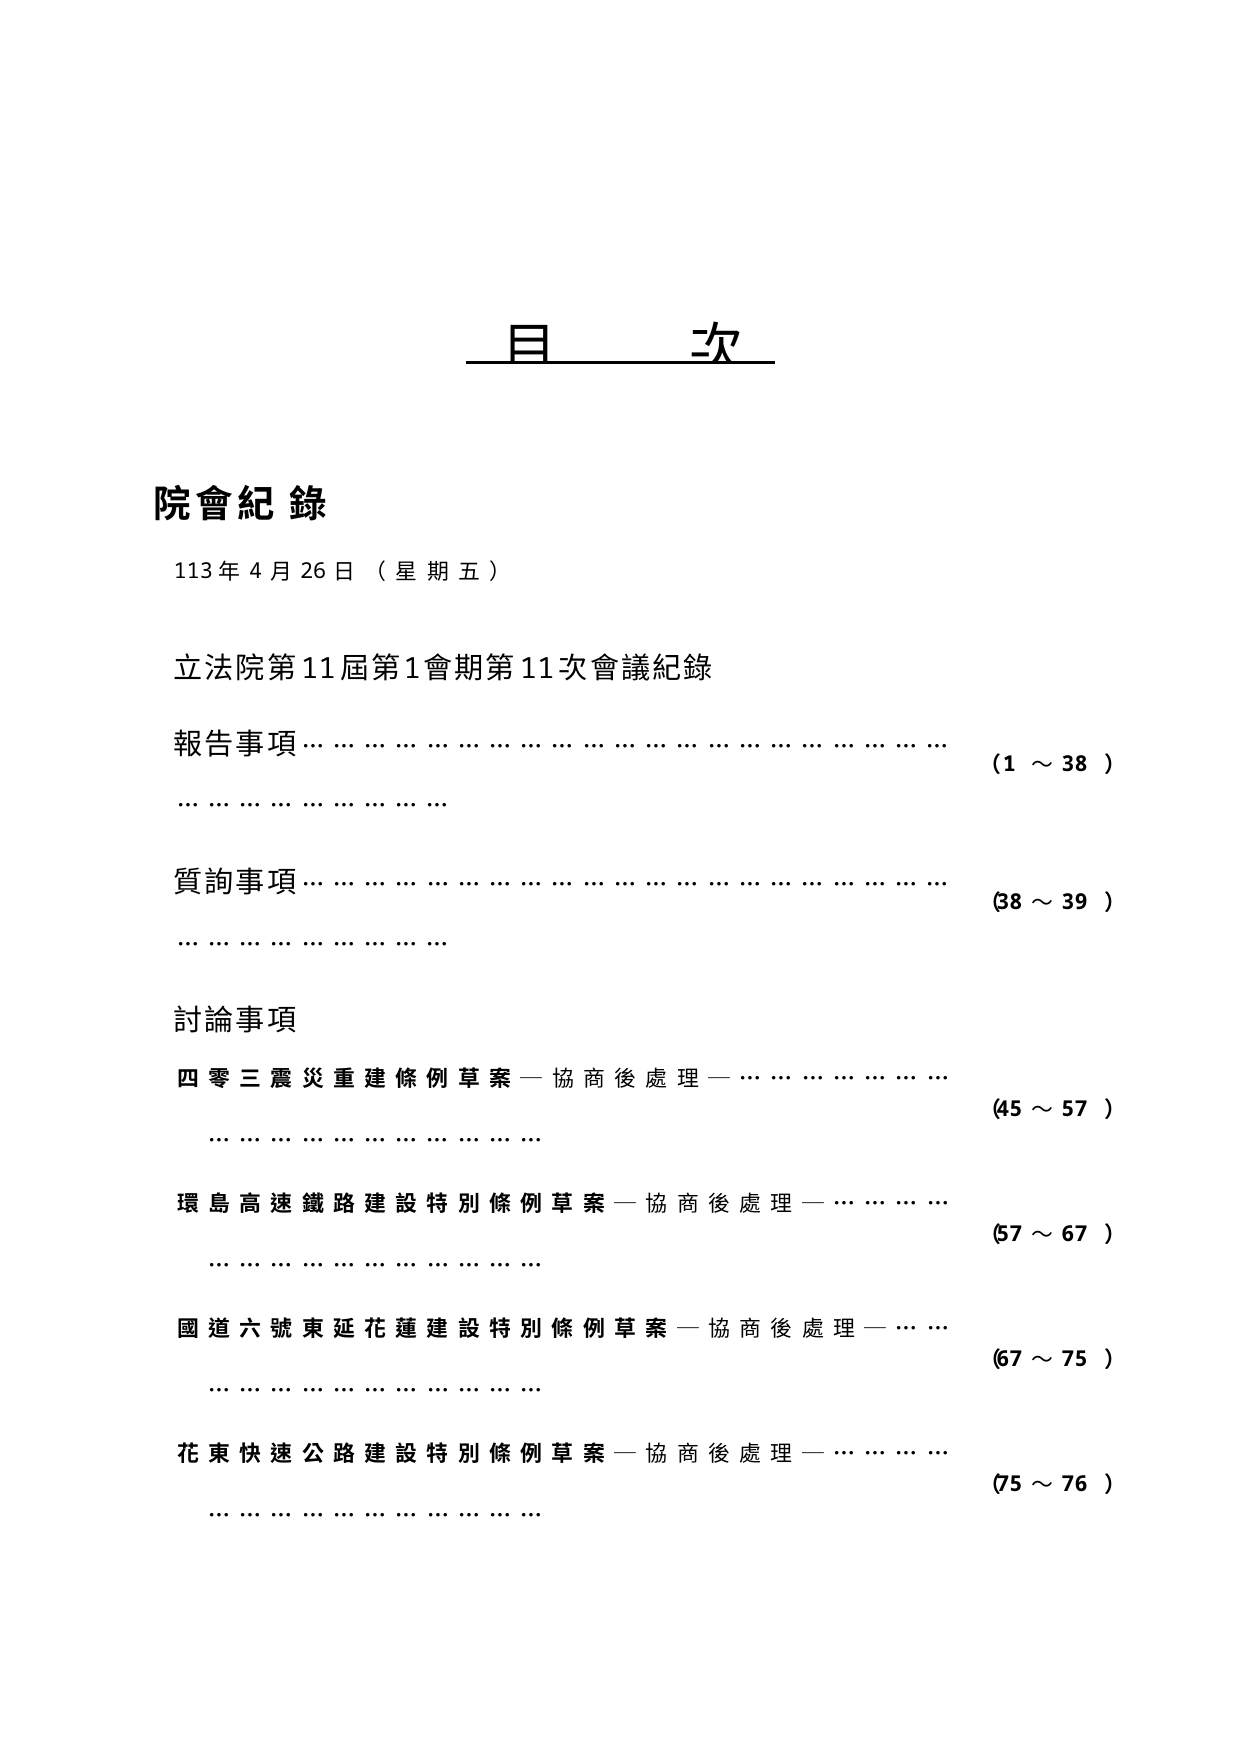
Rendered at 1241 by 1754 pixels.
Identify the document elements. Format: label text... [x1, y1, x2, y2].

table_cell ） [1091, 1171, 1108, 1296]
table_cell ） [1091, 1046, 1108, 1171]
table_cell （ [967, 1046, 986, 1171]
table_cell 57 [1053, 1046, 1091, 1171]
table_cell ～ [1023, 832, 1053, 970]
table_cell （ [967, 1421, 986, 1546]
table_cell （ [967, 1296, 986, 1421]
table_cell [967, 970, 986, 1046]
table_cell ） [1091, 1296, 1108, 1421]
table_cell [1023, 618, 1053, 694]
table_cell ） [1091, 832, 1108, 970]
table_cell 1 [986, 694, 1023, 832]
table_cell [986, 618, 1023, 694]
table_cell 花東快速公路建設特別條例草案─協商後處理─……………………………………… [150, 1421, 967, 1546]
table_cell （ [967, 832, 986, 970]
table_cell 四零三震災重建條例草案─協商後處理─……………………………………………… [150, 1046, 967, 1171]
table_cell [986, 970, 1023, 1046]
table_cell [967, 618, 986, 694]
table_cell 45 [986, 1046, 1023, 1171]
table_cell （ [967, 694, 986, 832]
table_cell ～ [1023, 1171, 1053, 1296]
table_cell 67 [1053, 1171, 1091, 1296]
table_cell ～ [1023, 1421, 1053, 1546]
table_cell [1053, 970, 1091, 1046]
table_cell 38 [986, 832, 1023, 970]
table_cell ～ [1023, 1296, 1053, 1421]
table_cell 76 [1053, 1421, 1091, 1546]
table_cell 57 [986, 1171, 1023, 1296]
table_cell 67 [986, 1296, 1023, 1421]
table_cell ） [1091, 1421, 1108, 1546]
table_cell 39 [1053, 832, 1091, 970]
table_cell [1053, 618, 1091, 694]
table_cell （ [967, 1171, 986, 1296]
table_cell 環島高速鐵路建設特別條例草案─協商後處理─……………………………………… [150, 1171, 967, 1296]
table_cell 38 [1053, 694, 1091, 832]
table_header 院會紀錄 113年4月26日（星期五） [150, 443, 1108, 618]
table_cell ～ [1023, 694, 1053, 832]
table_cell ） [1091, 694, 1108, 832]
table_cell 75 [986, 1421, 1023, 1546]
table_cell [1091, 970, 1108, 1046]
table_cell 75 [1053, 1296, 1091, 1421]
table_cell 報告事項……………………………………………………………………………… [150, 694, 967, 832]
table_cell [1091, 618, 1108, 694]
table_cell ～ [1023, 1046, 1053, 1171]
table_cell 國道六號東延花蓮建設特別條例草案─協商後處理─………………………………… [150, 1296, 967, 1421]
table_cell [1023, 970, 1053, 1046]
table_header 目 次 [466, 281, 774, 361]
table_cell 立法院第11屆第1會期第11次會議紀錄 [150, 618, 967, 694]
table_cell 質詢事項……………………………………………………………………………… [150, 832, 967, 970]
table_cell 討論事項 [150, 970, 967, 1046]
